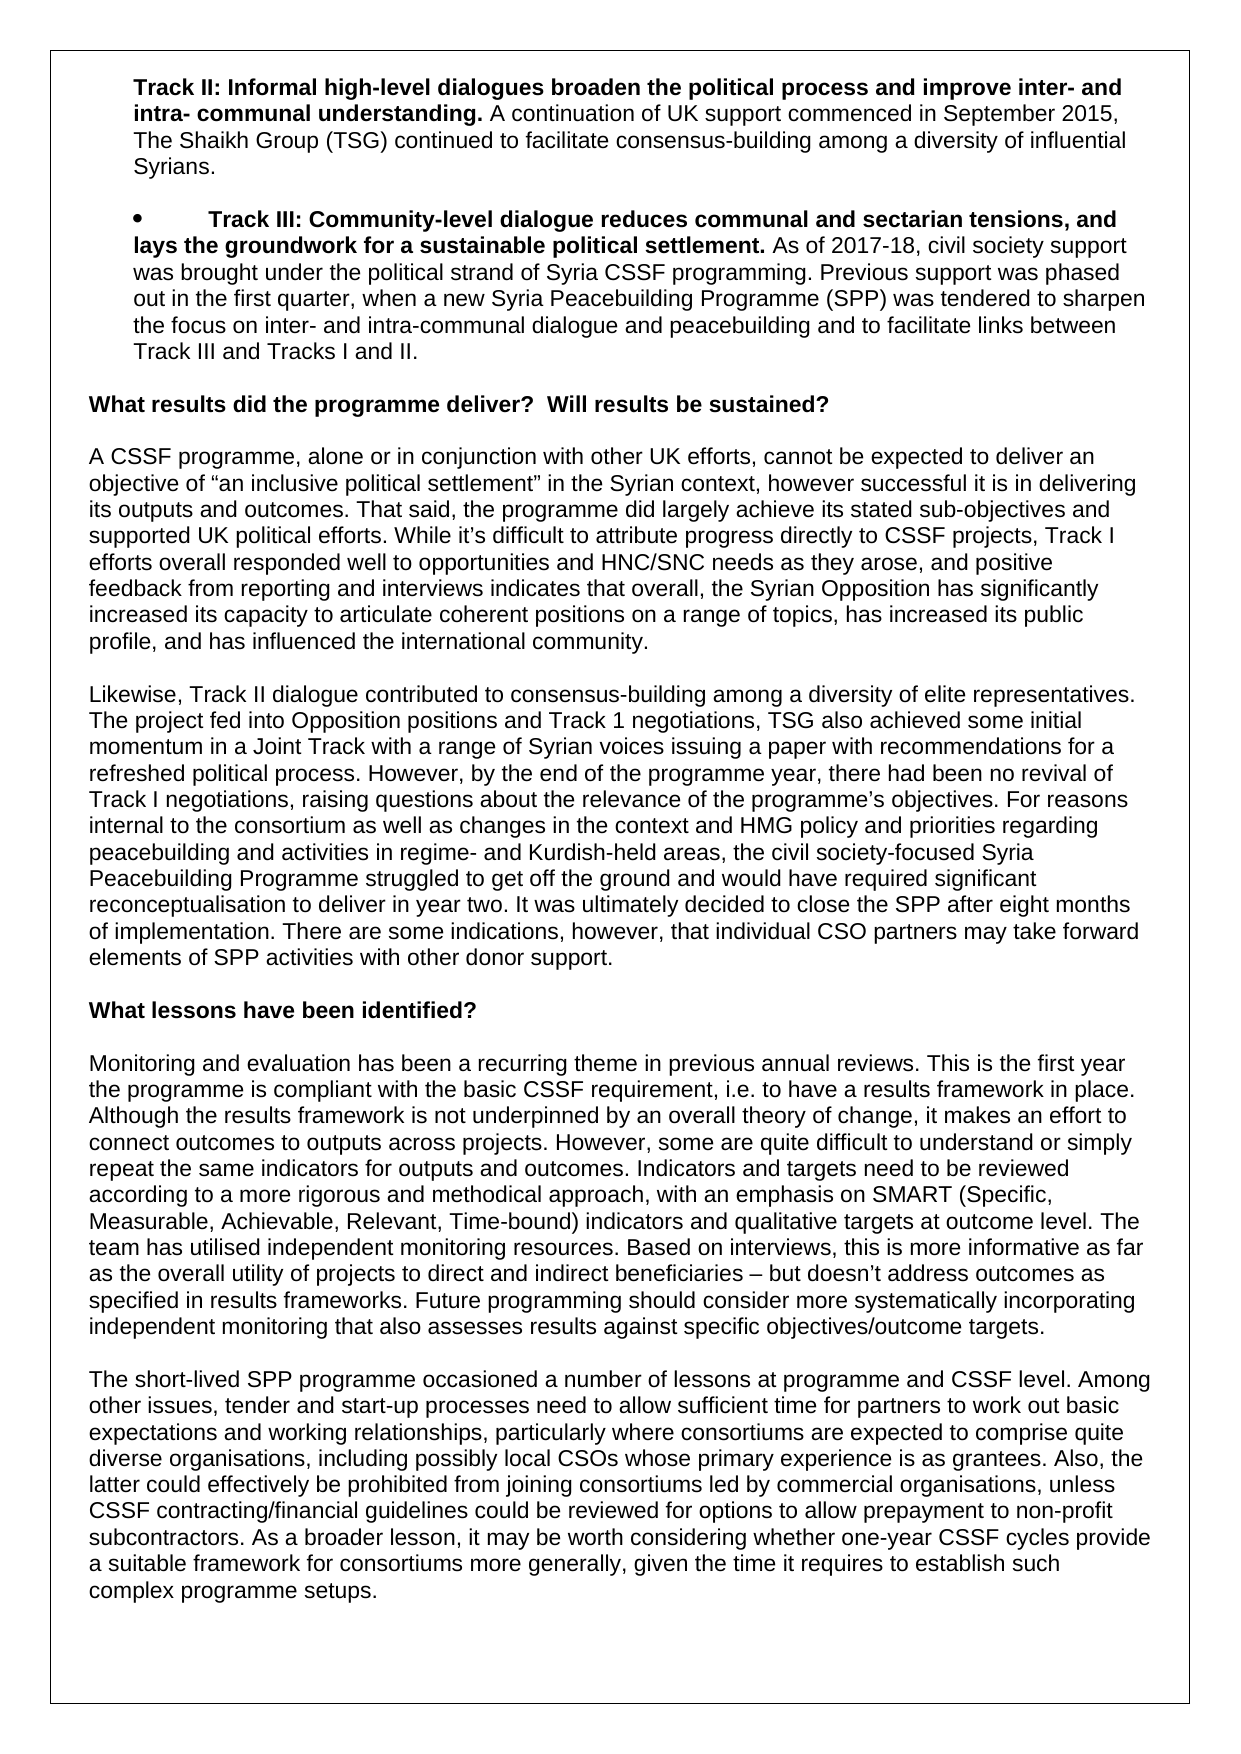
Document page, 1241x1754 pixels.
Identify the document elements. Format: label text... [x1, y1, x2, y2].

text Monitoring and evaluation has been a recurring theme in previous annual reviews. This is the first year the programme is compliant with the basic CSSF requirement, i.e. to have a results framework in place. Although the results framework is not underpinned by an overall theory of change, it makes an effort to connect outcomes to outputs across projects. However, some are quite difficult to understand or simply repeat the same indicators for outputs and outcomes. Indicators and targets need to be reviewed according to a more rigorous and methodical approach, with an emphasis on SMART (Specific, Measurable, Achievable, Relevant, Time-bound) indicators and qualitative targets at outcome level. The team has utilised independent monitoring resources. Based on interviews, this is more informative as far as the overall utility of projects to direct and indirect beneficiaries – but doesn’t address outcomes as specified in results frameworks. Future programming should consider more systematically incorporating independent monitoring that also assesses results against specific objectives/outcome targets. [89, 1049, 1152, 1339]
text Likewise, Track II dialogue contributed to consensus-building among a diversity of elite representatives. The project fed into Opposition positions and Track 1 negotiations, TSG also achieved some initial momentum in a Joint Track with a range of Syrian voices issuing a paper with recommendations for a refreshed political process. However, by the end of the programme year, there had been no revival of Track I negotiations, raising questions about the relevance of the programme’s objectives. For reasons internal to the consortium as well as changes in the context and HMG policy and priorities regarding peacebuilding and activities in regime- and Kurdish-held areas, the civil society-focused Syria Peacebuilding Programme struggled to get off the ground and would have required significant reconceptualisation to deliver in year two. It was ultimately decided to close the SPP after eight months of implementation. There are some indications, however, that individual CSO partners may take forward elements of SPP activities with other donor support. [89, 681, 1152, 970]
list Track II: Informal high-level dialogues broaden the political process and improve inter- and intra- communal understanding. A continuation of UK support commenced in September 2015, The Shaikh Group (TSG) continued to facilitate consensus-building among a diversity of influential Syrians. [133, 74, 1152, 179]
text What results did the programme deliver? Will results be sustained? [89, 391, 1152, 417]
list Track III: Community-level dialogue reduces communal and sectarian tensions, and lays the groundwork for a sustainable political settlement. As of 2017-18, civil society support was brought under the political strand of Syria CSSF programming. Previous support was phased out in the first quarter, when a new Syria Peacebuilding Programme (SPP) was tendered to sharpen the focus on inter- and intra-communal dialogue and peacebuilding and to facilitate links between Track III and Tracks I and II. [133, 206, 1152, 364]
text What lessons have been identified? [89, 997, 1152, 1023]
text The short-lived SPP programme occasioned a number of lessons at programme and CSSF level. Among other issues, tender and start-up processes need to allow sufficient time for partners to work out basic expectations and working relationships, particularly where consortiums are expected to comprise quite diverse organisations, including possibly local CSOs whose primary experience is as grantees. Also, the latter could effectively be prohibited from joining consortiums led by commercial organisations, unless CSSF contracting/financial guidelines could be reviewed for options to allow prepayment to non-profit subcontractors. As a broader lesson, it may be worth considering whether one-year CSSF cycles provide a suitable framework for consortiums more generally, given the time it requires to establish such complex programme setups. [89, 1366, 1152, 1603]
text A CSSF programme, alone or in conjunction with other UK efforts, cannot be expected to deliver an objective of “an inclusive political settlement” in the Syrian context, however successful it is in delivering its outputs and outcomes. That said, the programme did largely achieve its stated sub-objectives and supported UK political efforts. While it’s difficult to attribute progress directly to CSSF projects, Track I efforts overall responded well to opportunities and HNC/SNC needs as they arose, and positive feedback from reporting and interviews indicates that overall, the Syrian Opposition has significantly increased its capacity to articulate coherent positions on a range of topics, has increased its public profile, and has influenced the international community. [89, 443, 1152, 654]
